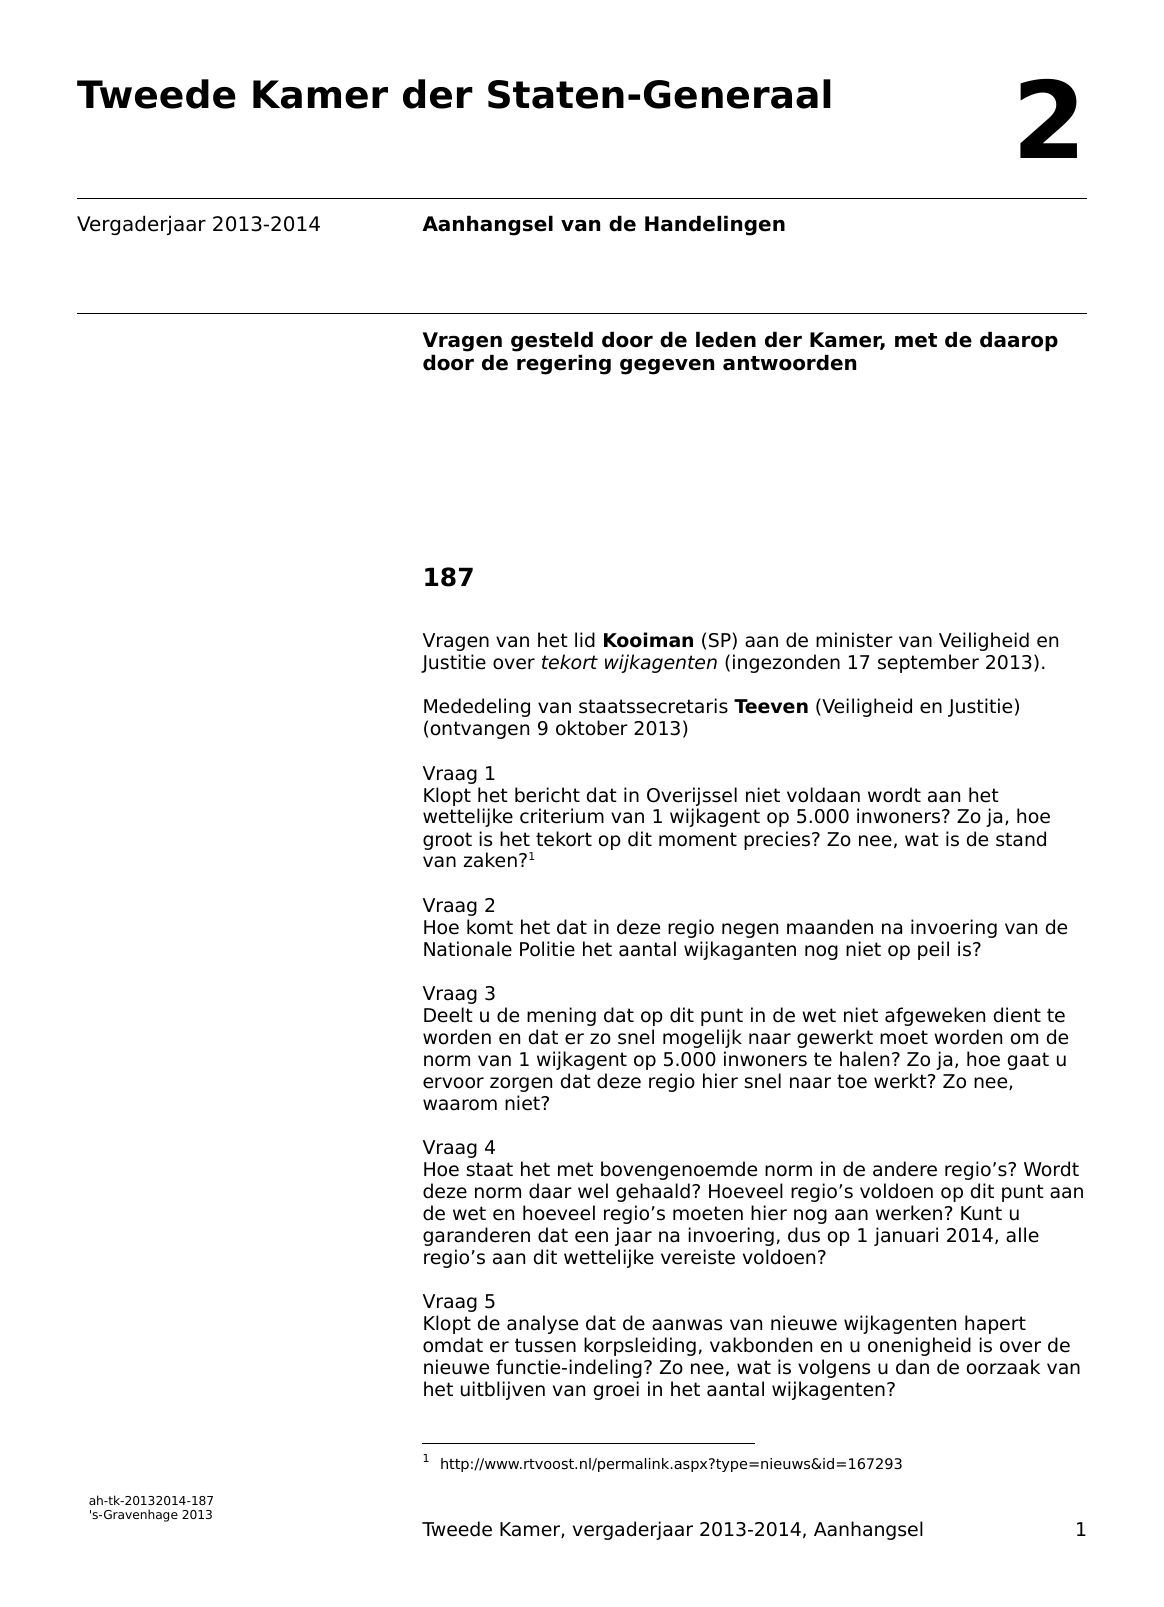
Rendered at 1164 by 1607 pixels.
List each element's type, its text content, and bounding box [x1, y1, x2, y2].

text Vraag 4 [422, 1137, 1087, 1159]
text Mededeling van staatssecretaris Teeven (Veiligheid en Justitie) (ontvangen 9 oktober 2013) [422, 696, 1087, 740]
text Deelt u de mening dat op dit punt in de wet niet afgeweken dient te worden en dat er zo snel mogelijk naar gewerkt moet worden om de norm van 1 wijkagent op 5.000 inwoners te halen? Zo ja, hoe gaat u ervoor zorgen dat deze regio hier snel naar toe werkt? Zo nee, waarom niet? [422, 1005, 1087, 1114]
text 187 [422, 563, 1087, 592]
text Klopt het bericht dat in Overijssel niet voldaan wordt aan het wettelijke criterium van 1 wijkagent op 5.000 inwoners? Zo ja, hoe groot is het tekort op dit moment precies? Zo nee, wat is de stand van zaken? [422, 784, 1087, 872]
table_cell Vragen gesteld door de leden der Kamer, met de daarop door de regering gegeven antwoorden [422, 314, 1087, 375]
table_cell Aanhangsel van de Handelingen [422, 199, 1087, 313]
text Hoe komt het dat in deze regio negen maanden na invoering van de Nationale Politie het aantal wijkaganten nog niet op peil is? [422, 917, 1087, 961]
text Hoe staat het met bovengenoemde norm in de andere regio’s? Wordt deze norm daar wel gehaald? Hoeveel regio’s voldoen op dit punt aan de wet en hoeveel regio’s moeten hier nog aan werken? Kunt u garanderen dat een jaar na invoering, dus op 1 januari 2014, alle regio’s aan dit wettelijke vereiste voldoen? [422, 1159, 1087, 1269]
text Vraag 1 [422, 762, 1087, 784]
text Vraag 2 [422, 894, 1087, 917]
table_header 2 [886, 59, 1087, 198]
text ah-tk-20132014-187 [88, 1494, 323, 1508]
text Klopt de analyse dat de aanwas van nieuwe wijkagenten hapert omdat er tussen korpsleiding, vakbonden en u onenigheid is over de nieuwe functie-indeling? Zo nee, wat is volgens u dan de oorzaak van het uitblijven van groei in het aantal wijkagenten? [422, 1313, 1087, 1401]
text Vragen van het lid Kooiman (SP) aan de minister van Veiligheid en Justitie over tekort wijkagenten (ingezonden 17 september 2013). [422, 630, 1087, 674]
table_cell [77, 314, 422, 375]
text 's-Gravenhage 2013 [88, 1508, 323, 1522]
table_cell Vergaderjaar 2013-2014 [77, 199, 422, 313]
text Vraag 5 [422, 1291, 1087, 1313]
table_header Tweede Kamer der Staten-Generaal [77, 59, 886, 198]
text Vraag 3 [422, 983, 1087, 1005]
text http://www.rtvoost.nl/permalink.aspx?type=nieuws&id=167293 [422, 1452, 1087, 1474]
